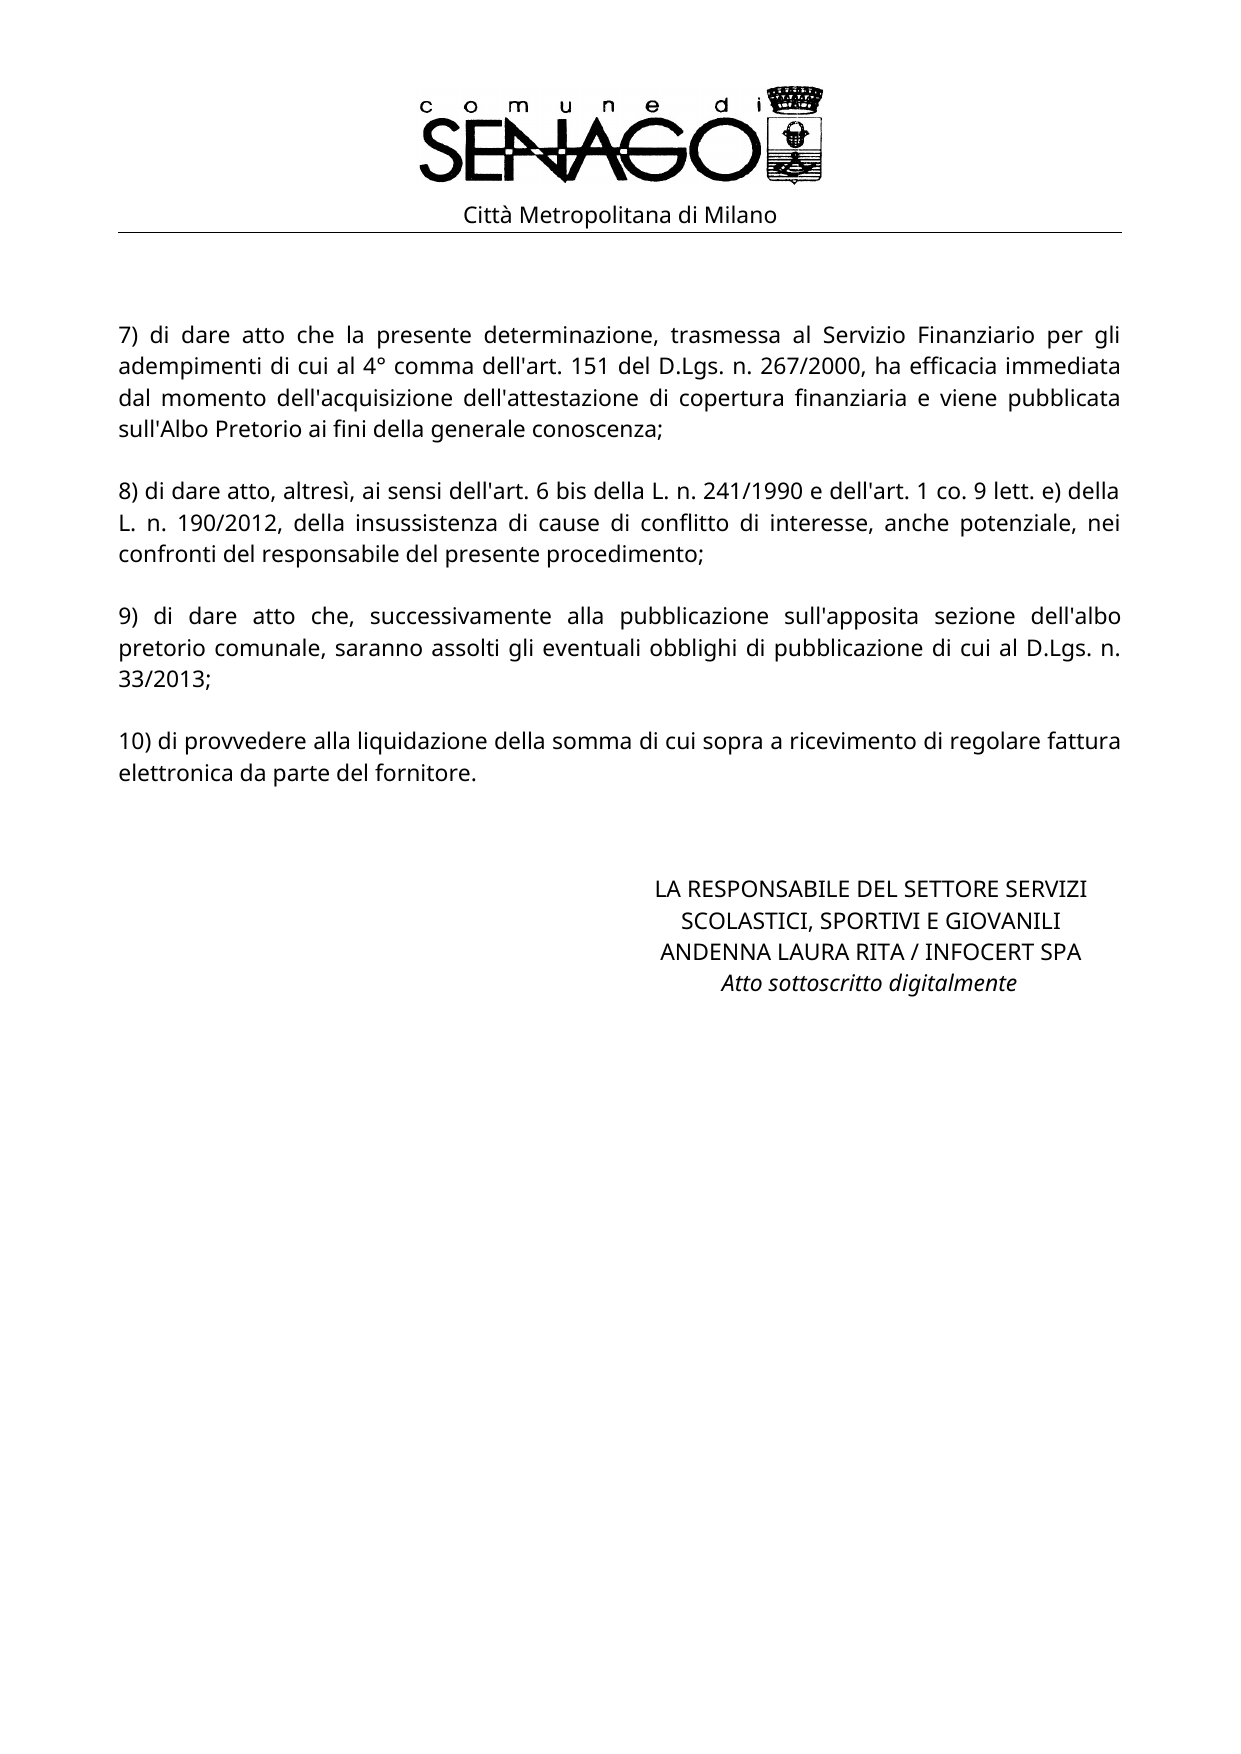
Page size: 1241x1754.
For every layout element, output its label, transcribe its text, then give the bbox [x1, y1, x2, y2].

table_cell Atto sottoscritto digitalmente [616, 967, 1125, 998]
picture [411, 84, 830, 190]
table_cell [107, 967, 616, 998]
table_header LA RESPONSABILE DEL SETTORE SERVIZI SCOLASTICI, SPORTIVI E GIOVANILI [616, 873, 1125, 936]
text 10) di provvedere alla liquidazione della somma di cui sopra a ricevimento di regolare fattura elettronica da parte del fornitore. [118, 725, 1122, 788]
text 8) di dare atto, altresì, ai sensi dell'art. 6 bis della L. n. 241/1990 e dell'art. 1 co. 9 lett. e) della L. n. 190/2012, della insussistenza di cause di conflitto di interesse, anche potenziale, nei confronti del responsabile del presente procedimento; [118, 475, 1122, 569]
table_cell [107, 936, 616, 967]
table_header [107, 873, 616, 936]
text 9) di dare atto che, successivamente alla pubblicazione sull'apposita sezione dell'albo pretorio comunale, saranno assolti gli eventuali obblighi di pubblicazione di cui al D.Lgs. n. 33/2013; [118, 600, 1122, 694]
text 7) di dare atto che la presente determinazione, trasmessa al Servizio Finanziario per gli adempimenti di cui al 4° comma dell'art. 151 del D.Lgs. n. 267/2000, ha efficacia immediata dal momento dell'acquisizione dell'attestazione di copertura finanziaria e viene pubblicata sull'Albo Pretorio ai fini della generale conoscenza; [118, 319, 1122, 444]
table_cell ANDENNA LAURA RITA / INFOCERT SPA [616, 936, 1125, 967]
